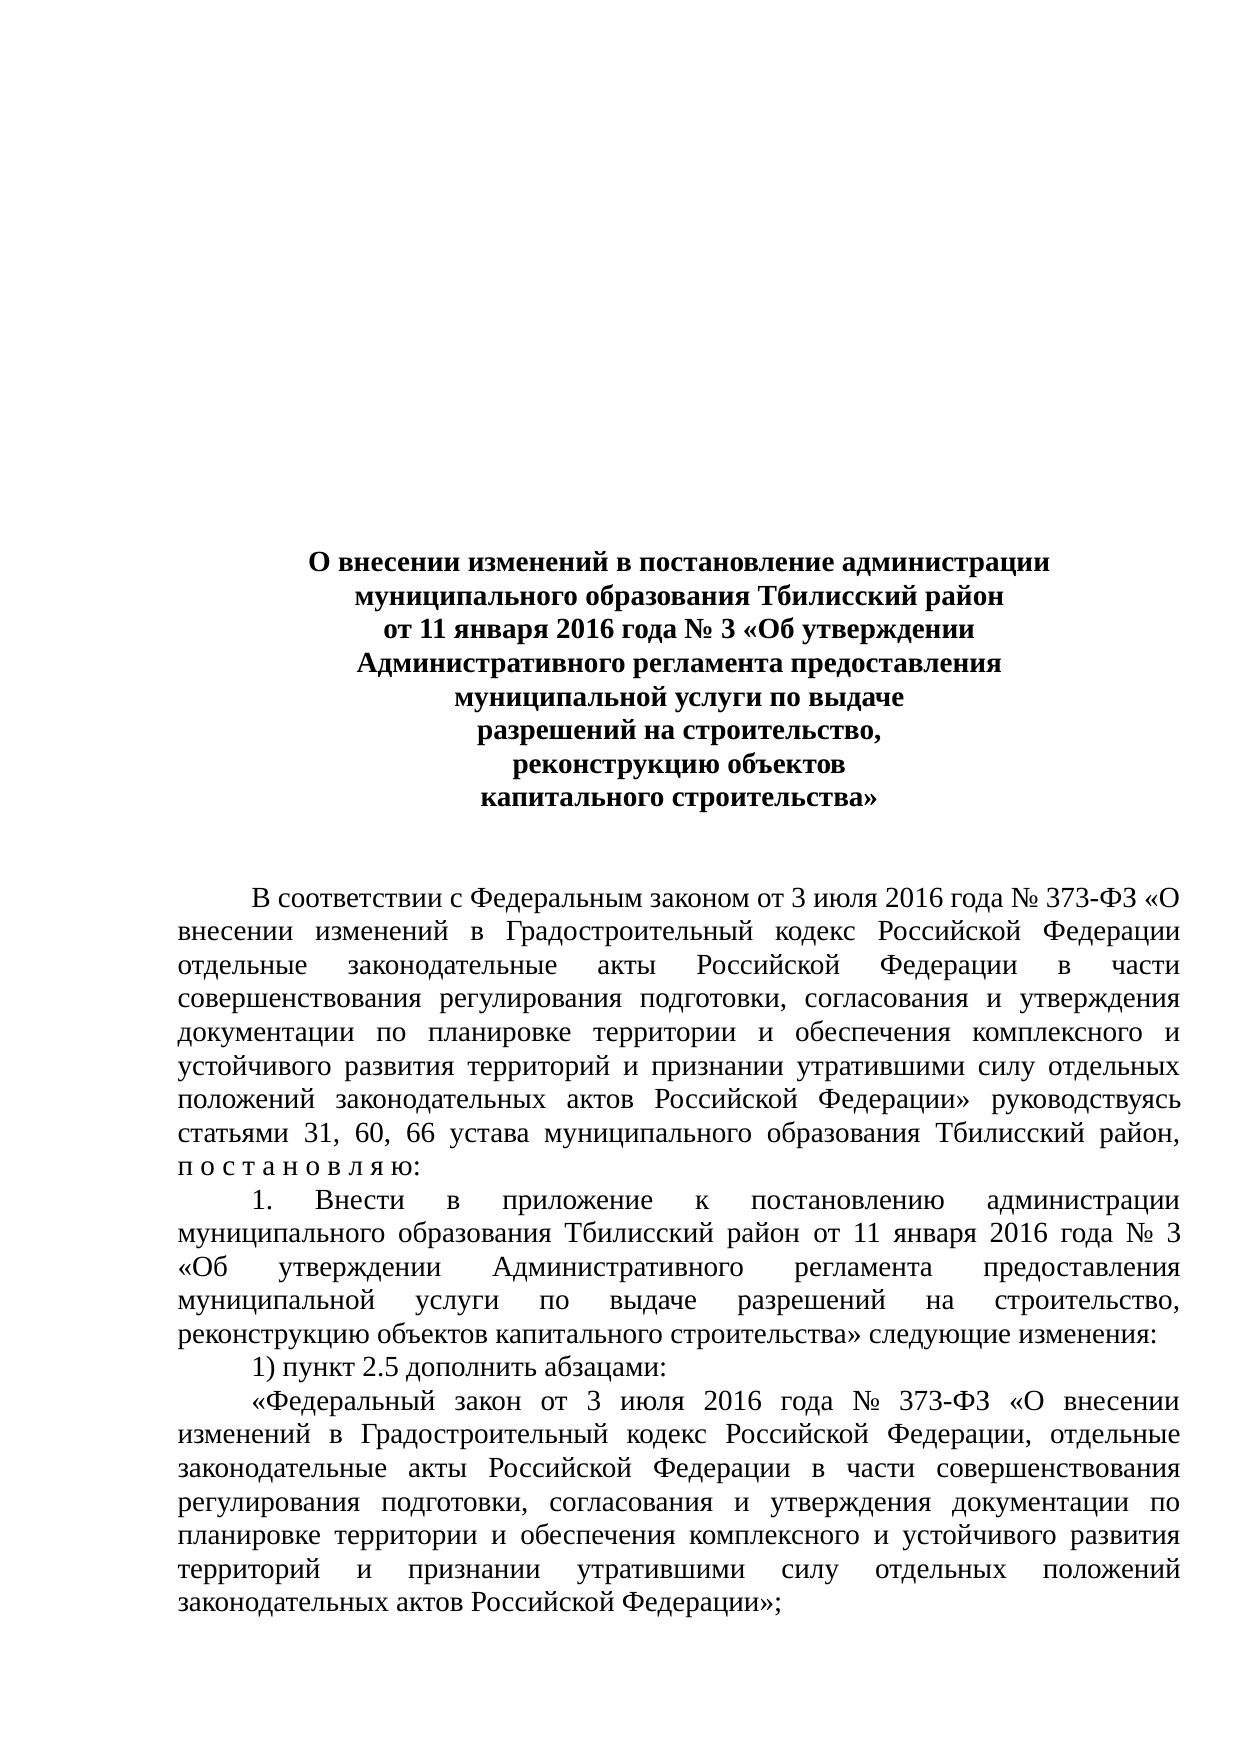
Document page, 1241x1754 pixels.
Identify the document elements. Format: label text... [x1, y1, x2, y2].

text В соответствии с Федеральным законом от 3 июля 2016 года № 373-ФЗ «О внесении изменений в Градостроительный кодекс Российской Федерации отдельные законодательные акты Российской Федерации в части совершенствования регулирования подготовки, согласования и утверждения документации по планировке территории и обеспечения комплексного и устойчивого развития территорий и признании утратившими силу отдельных положений законодательных актов Российской Федерации» руководствуясь статьями 31, 60, 66 устава муниципального образования Тбилисский район, п о с т а н о в л я ю: [177, 880, 1181, 1182]
text разрешений на строительство, [177, 712, 1181, 746]
text «Федеральный закон от 3 июля 2016 года № 373-ФЗ «О внесении изменений в Градостроительный кодекс Российской Федерации, отдельные законодательные акты Российской Федерации в части совершенствования регулирования подготовки, согласования и утверждения документации по планировке территории и обеспечения комплексного и устойчивого развития территорий и признании утратившими силу отдельных положений законодательных актов Российской Федерации»; [177, 1383, 1181, 1618]
text муниципального образования Тбилисский район [177, 578, 1181, 612]
text реконструкцию объектов [177, 746, 1181, 779]
text муниципальной услуги по выдаче [177, 679, 1181, 712]
text О внесении изменений в постановление администрации [177, 544, 1181, 578]
text 1. Внести в приложение к постановлению администрации муниципального образования Тбилисский район от 11 января 2016 года № 3 «Об утверждении Административного регламента предоставления муниципальной услуги по выдаче разрешений на строительство, реконструкцию объектов капитального строительства» следующие изменения: [177, 1182, 1181, 1349]
text от 11 января 2016 года № 3 «Об утверждении [177, 612, 1181, 645]
text Административного регламента предоставления [177, 645, 1181, 679]
text 1) пункт 2.5 дополнить абзацами: [177, 1349, 1181, 1383]
text капитального строительства» [177, 779, 1181, 813]
